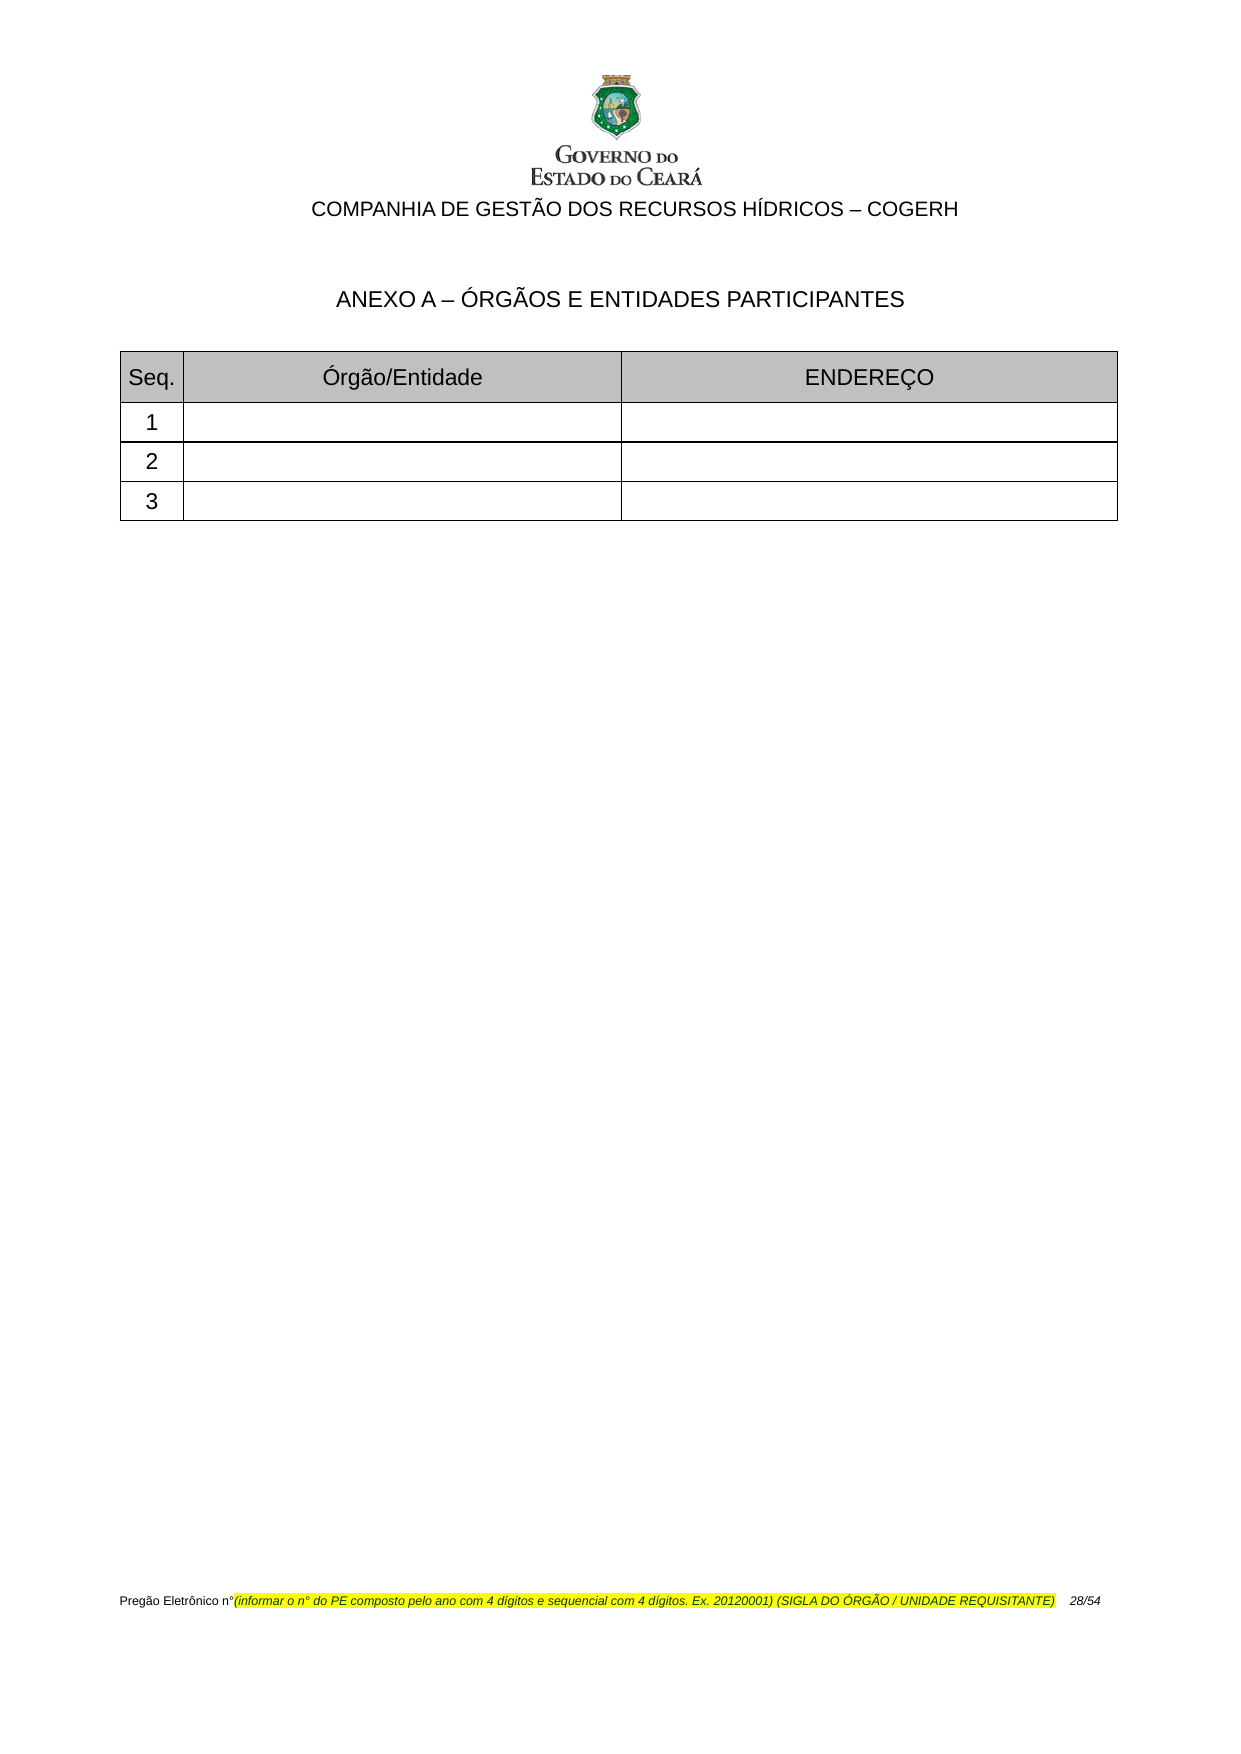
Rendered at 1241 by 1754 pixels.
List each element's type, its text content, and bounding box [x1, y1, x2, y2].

table_header Órgão/Entidade [184, 352, 621, 402]
table_cell 2 [121, 443, 183, 481]
table_cell [622, 403, 1117, 441]
table_cell [622, 443, 1117, 481]
table_cell [184, 482, 621, 520]
text ANEXO A – ÓRGÃOS E ENTIDADES PARTICIPANTES [119, 286, 1121, 312]
table_cell [184, 403, 621, 441]
table_cell [184, 443, 621, 481]
table_cell [622, 482, 1117, 520]
table_cell 3 [121, 482, 183, 520]
table_header ENDEREÇO [622, 352, 1117, 402]
table_header Seq. [121, 352, 183, 402]
table_cell 1 [121, 403, 183, 441]
